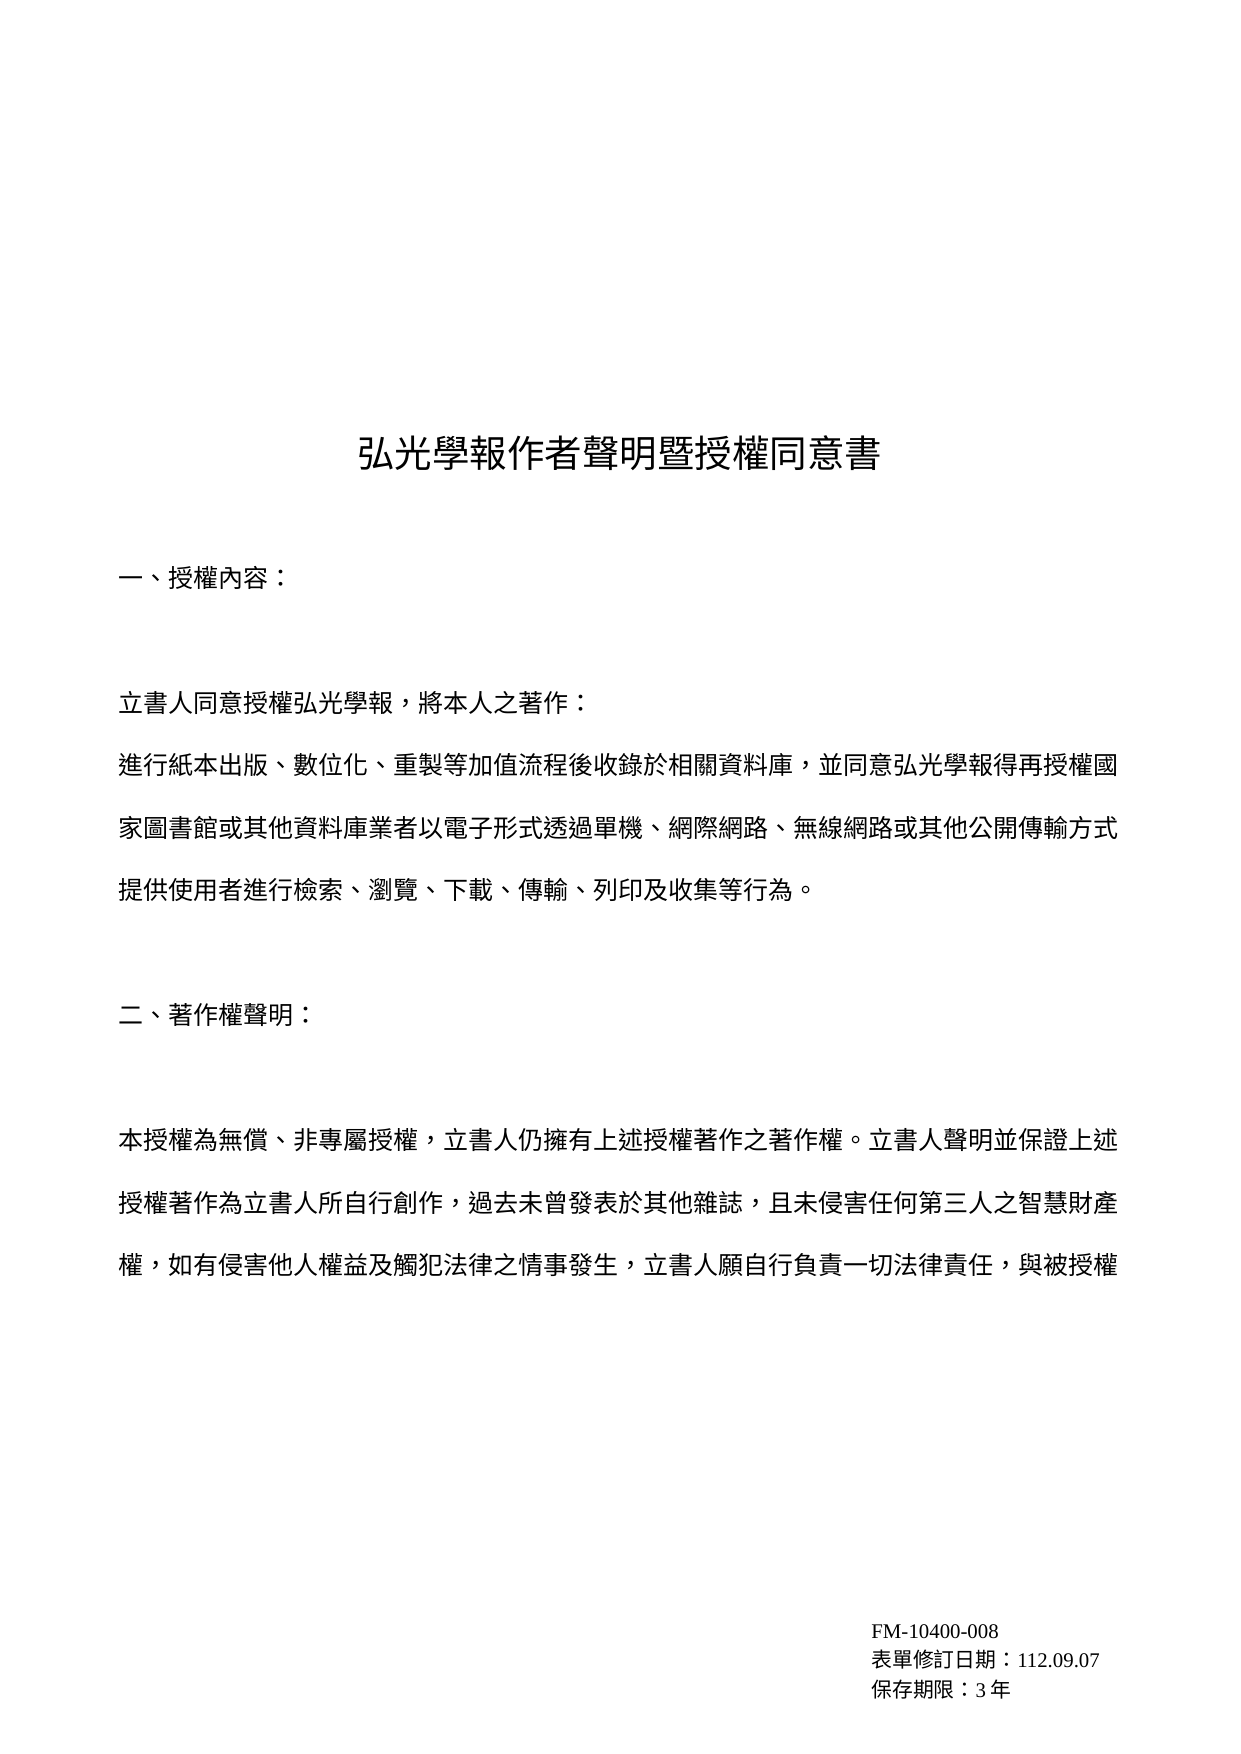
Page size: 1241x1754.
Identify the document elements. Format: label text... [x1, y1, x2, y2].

text 立書人同意授權弘光學報，將本人之著作： [118, 660, 1120, 722]
text 一、授權內容： [118, 535, 1120, 597]
text 本授權為無償、非專屬授權，立書人仍擁有上述授權著作之著作權。立書人聲明並保證上述授權著作為立書人所自行創作，過去未曾發表於其他雜誌，且未侵害任何第三人之智慧財產權，如有侵害他人權益及觸犯法律之情事發生，立書人願自行負責一切法律責任，與被授權 [118, 1097, 1120, 1285]
text 弘光學報作者聲明暨授權同意書 [118, 410, 1120, 472]
text 二、著作權聲明： [118, 972, 1120, 1035]
text 進行紙本出版、數位化、重製等加值流程後收錄於相關資料庫，並同意弘光學報得再授權國家圖書館或其他資料庫業者以電子形式透過單機、網際網路、無線網路或其他公開傳輸方式，提供使用者進行檢索、瀏覽、下載、傳輸、列印及收集等行為。 [118, 722, 1120, 910]
